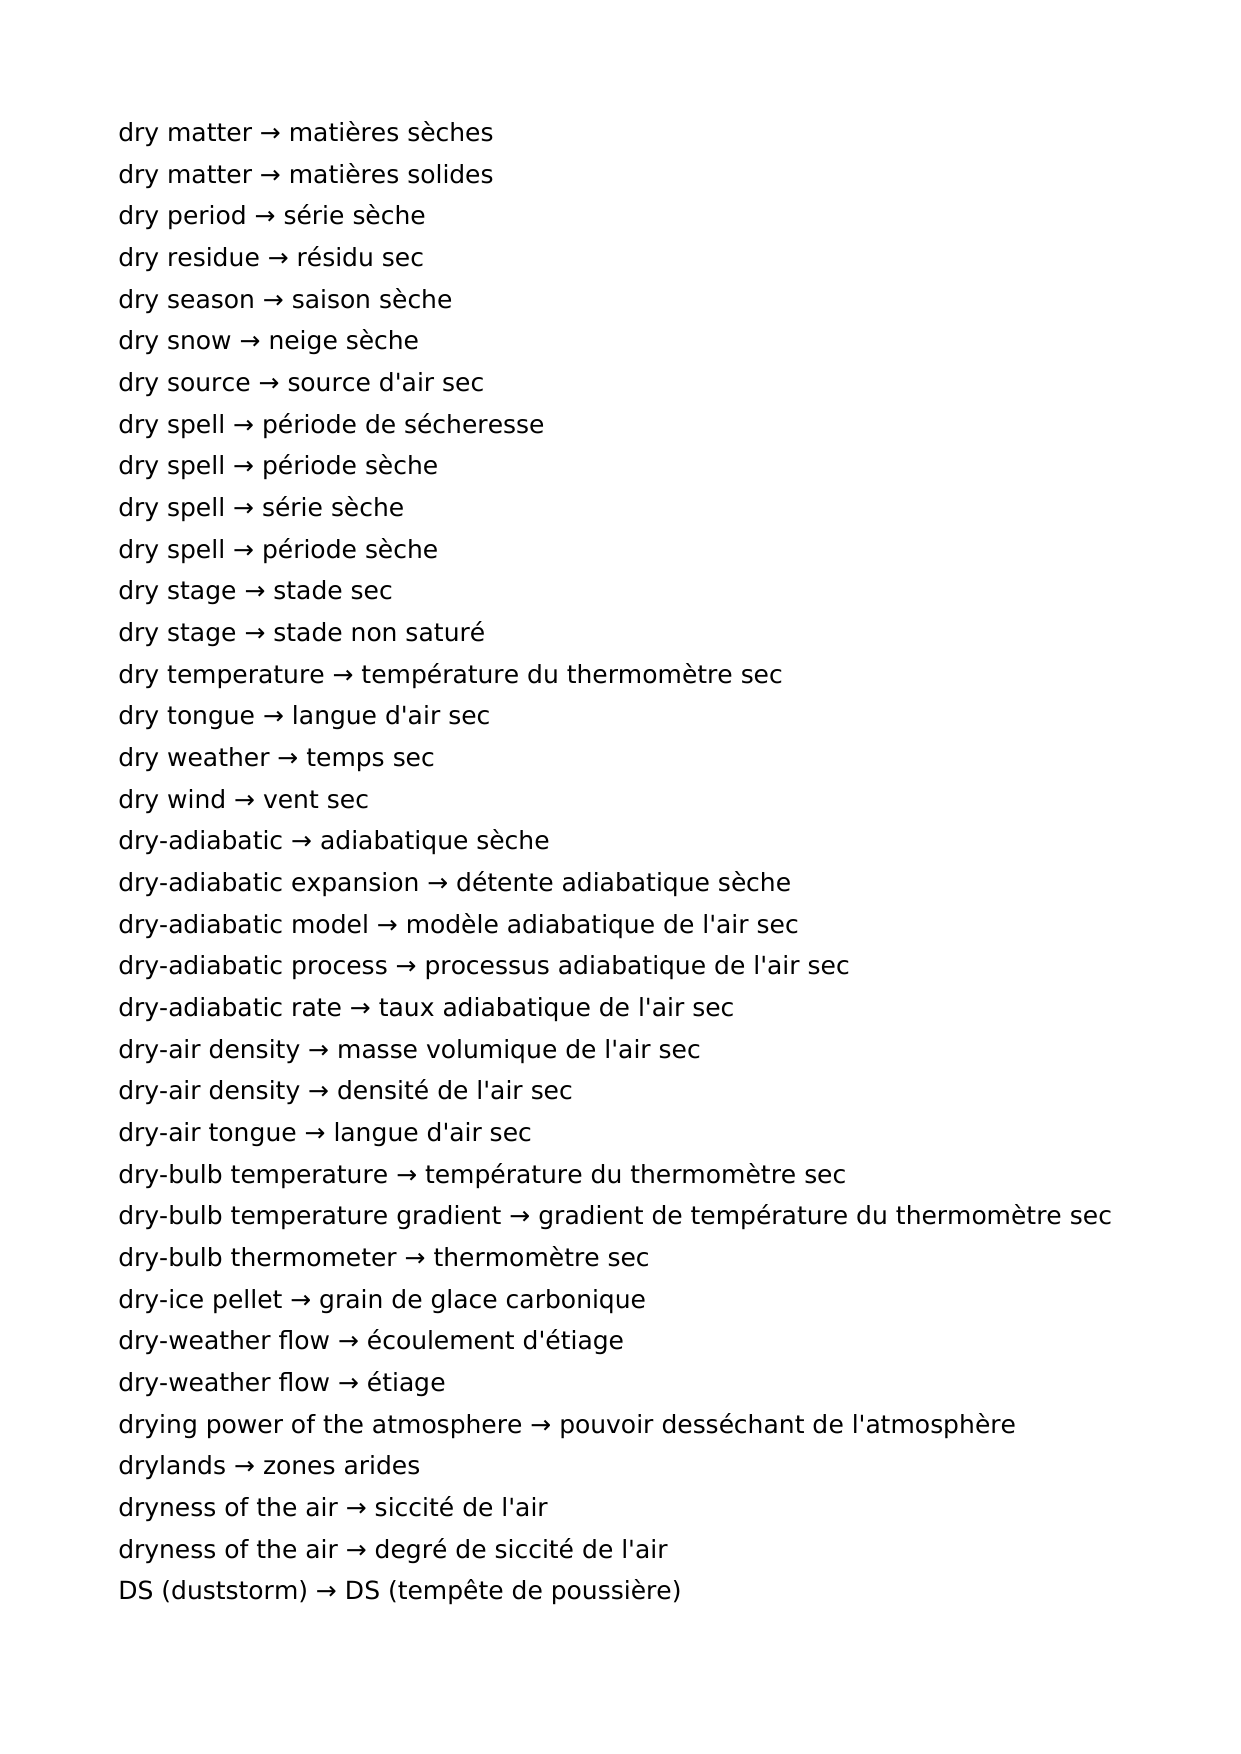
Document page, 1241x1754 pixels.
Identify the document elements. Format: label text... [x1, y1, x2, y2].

text drying power of the atmosphere → pouvoir desséchant de l'atmosphère [118, 1410, 1122, 1439]
text dry-ice pellet → grain de glace carbonique [118, 1285, 1122, 1314]
text dry-bulb temperature → température du thermomètre sec [118, 1160, 1122, 1189]
text dry-adiabatic model → modèle adiabatique de l'air sec [118, 910, 1122, 939]
text dry period → série sèche [118, 201, 1122, 231]
text dry spell → période de sécheresse [118, 410, 1122, 439]
text dry-adiabatic expansion → détente adiabatique sèche [118, 868, 1122, 897]
text dry residue → résidu sec [118, 243, 1122, 272]
text dryness of the air → siccité de l'air [118, 1493, 1122, 1522]
text dry stage → stade non saturé [118, 618, 1122, 647]
text dry-adiabatic rate → taux adiabatique de l'air sec [118, 993, 1122, 1022]
text drylands → zones arides [118, 1451, 1122, 1481]
text dry-bulb temperature gradient → gradient de température du thermomètre sec [118, 1201, 1122, 1231]
text dry-air density → masse volumique de l'air sec [118, 1035, 1122, 1064]
text dry source → source d'air sec [118, 368, 1122, 397]
text dry tongue → langue d'air sec [118, 701, 1122, 731]
text dry-weather flow → écoulement d'étiage [118, 1326, 1122, 1356]
text dry season → saison sèche [118, 285, 1122, 314]
text dry spell → série sèche [118, 493, 1122, 522]
text dry stage → stade sec [118, 576, 1122, 606]
text dry temperature → température du thermomètre sec [118, 660, 1122, 689]
text dry-adiabatic → adiabatique sèche [118, 826, 1122, 856]
text dry spell → période sèche [118, 451, 1122, 481]
text DS (duststorm) → DS (tempête de poussière) [118, 1576, 1122, 1606]
text dry-air tongue → langue d'air sec [118, 1118, 1122, 1147]
text dry wind → vent sec [118, 785, 1122, 814]
text dry-weather flow → étiage [118, 1368, 1122, 1397]
text dry snow → neige sèche [118, 326, 1122, 356]
text dry matter → matières solides [118, 160, 1122, 189]
text dry weather → temps sec [118, 743, 1122, 772]
text dry-adiabatic process → processus adiabatique de l'air sec [118, 951, 1122, 981]
text dry-air density → densité de l'air sec [118, 1076, 1122, 1106]
text dry-bulb thermometer → thermomètre sec [118, 1243, 1122, 1272]
text dryness of the air → degré de siccité de l'air [118, 1535, 1122, 1564]
text dry matter → matières sèches [118, 118, 1122, 147]
text dry spell → période sèche [118, 535, 1122, 564]
